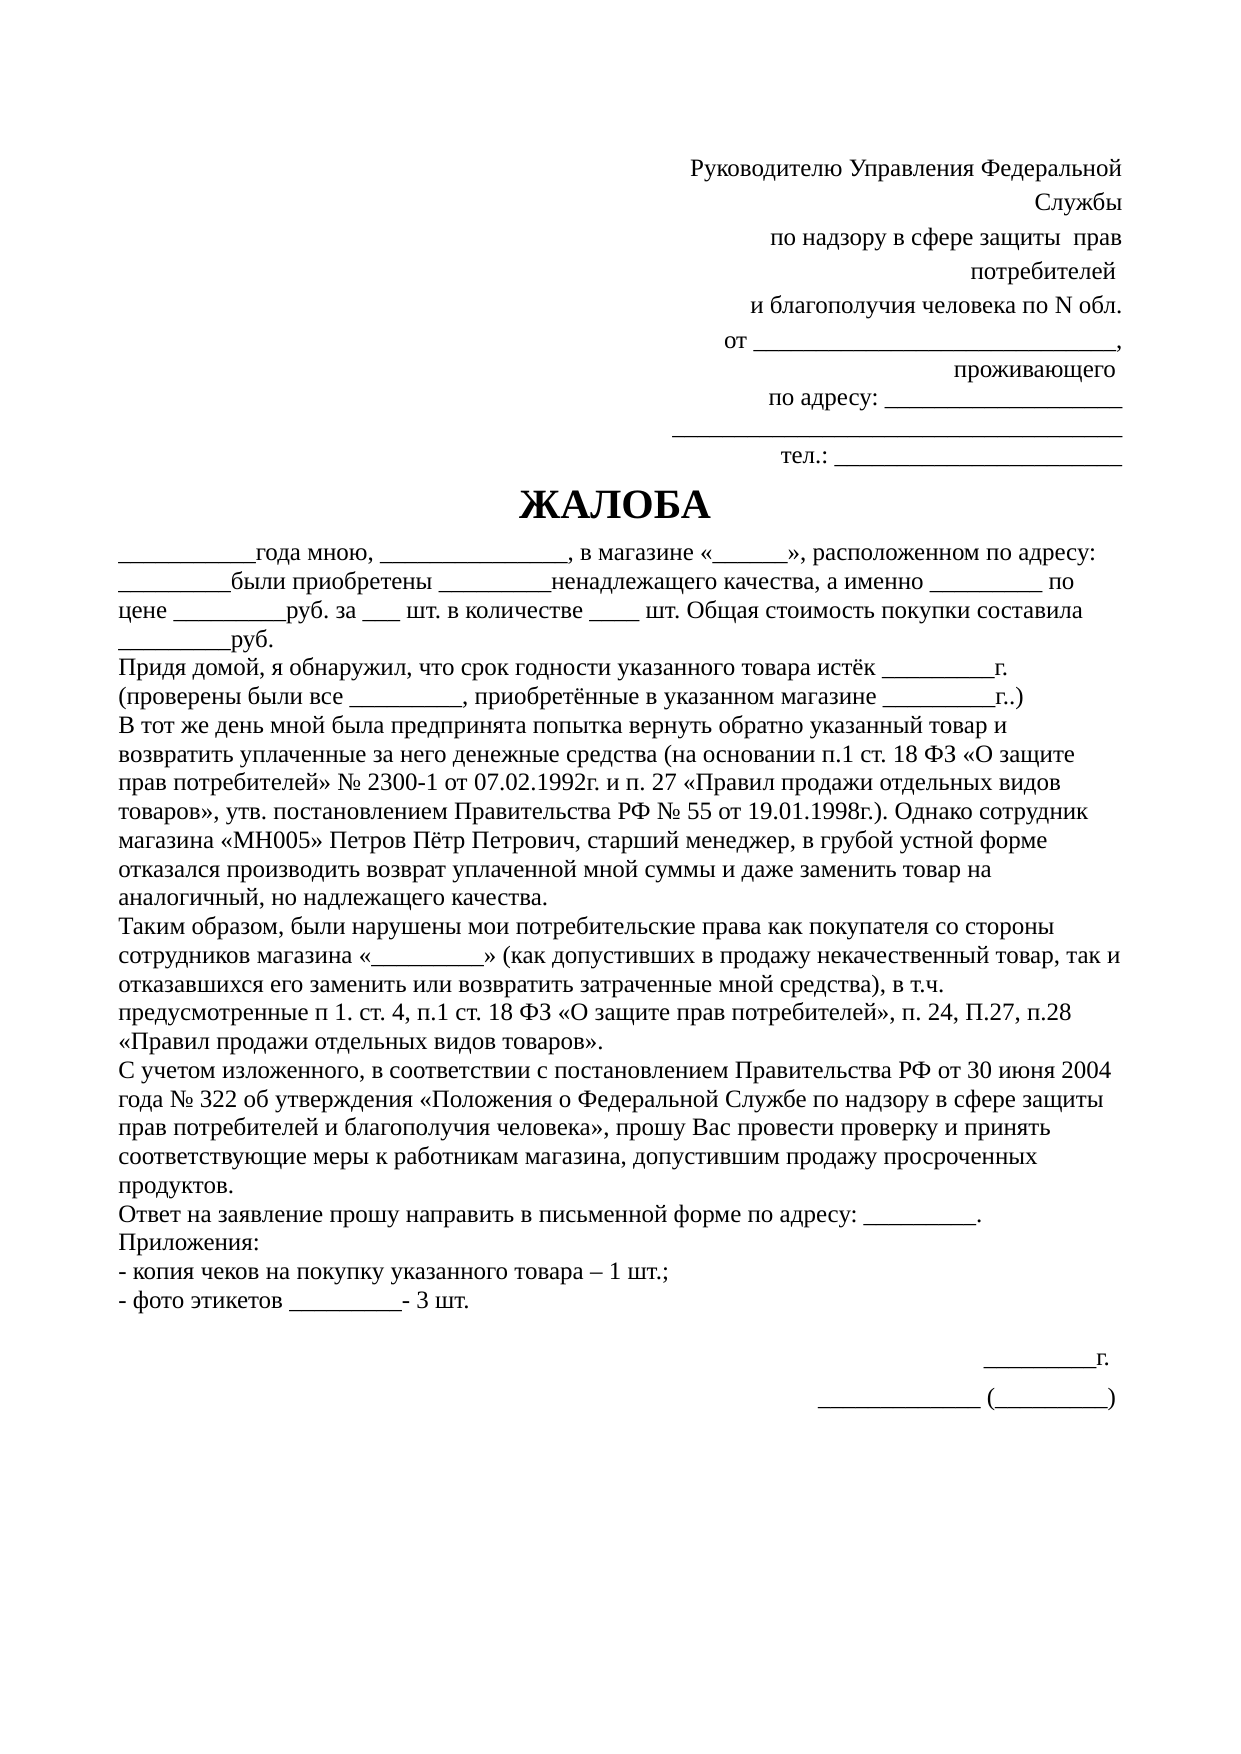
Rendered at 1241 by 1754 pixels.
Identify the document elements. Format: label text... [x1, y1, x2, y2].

text ___________года мною, _______________, в магазине «______», расположенном по адресу: _________были приобретены _________ненадлежащего качества, а именно _________ по цене _________руб. за ___ шт. в количестве ____ шт. Общая стоимость покупки составила _________руб. [118, 537, 1122, 652]
text Приложения: [118, 1227, 1122, 1256]
text Ответ на заявление прошу направить в письменной форме по адресу: _________. [118, 1199, 1122, 1227]
text - фото этикетов _________- 3 шт. [118, 1285, 1122, 1314]
text ЖАЛОБА [118, 479, 1122, 527]
text по адресу: ___________________ [118, 382, 1122, 411]
text Придя домой, я обнаружил, что срок годности указанного товара истёк _________г.(проверены были все _________, приобретённые в указанном магазине _________г..) [118, 652, 1122, 710]
text от _____________________________, проживающего [118, 325, 1122, 382]
text тел.: _______________________ [118, 440, 1122, 469]
text и благополучия человека по N обл. [118, 291, 1122, 319]
text Таким образом, были нарушены мои потребительские права как покупателя со стороны сотрудников магазина «_________» (как допустивших в продажу некачественный товар, так и отказавшихся его заменить или возвратить затраченные мной средства), в т.ч. предусмотренные п 1. ст. 4, п.1 ст. 18 ФЗ «О защите прав потребителей», п. 24, П.27, п.28 «Правил продажи отдельных видов товаров». [118, 911, 1122, 1055]
text _________г. [118, 1342, 1122, 1371]
text ____________________________________ [118, 411, 1122, 440]
text В тот же день мной была предпринята попытка вернуть обратно указанный товар и возвратить уплаченные за него денежные средства (на основании п.1 ст. 18 ФЗ «О защите прав потребителей» № 2300-1 от 07.02.1992г. и п. 27 «Правил продажи отдельных видов товаров», утв. постановлением Правительства РФ № 55 от 19.01.1998г.). Однако сотрудник магазина «МН005» Петров Пётр Петрович, старший менеджер, в грубой устной форме отказался производить возврат уплаченной мной суммы и даже заменить товар на аналогичный, но надлежащего качества. [118, 710, 1122, 911]
text С учетом изложенного, в соответствии с постановлением Правительства РФ от 30 июня 2004 года № 322 об утверждения «Положения о Федеральной Службе по надзору в сфере защиты прав потребителей и благополучия человека», прошу Вас провести проверку и принять соответствующие меры к работникам магазина, допустившим продажу просроченных продуктов. [118, 1055, 1122, 1199]
text _____________ (_________) [118, 1382, 1122, 1410]
text - копия чеков на покупку указанного товара – 1 шт.; [118, 1256, 1122, 1285]
text Руководителю Управления Федеральной Службы [118, 153, 1122, 216]
text по надзору в сфере защиты прав потребителей [118, 222, 1122, 285]
